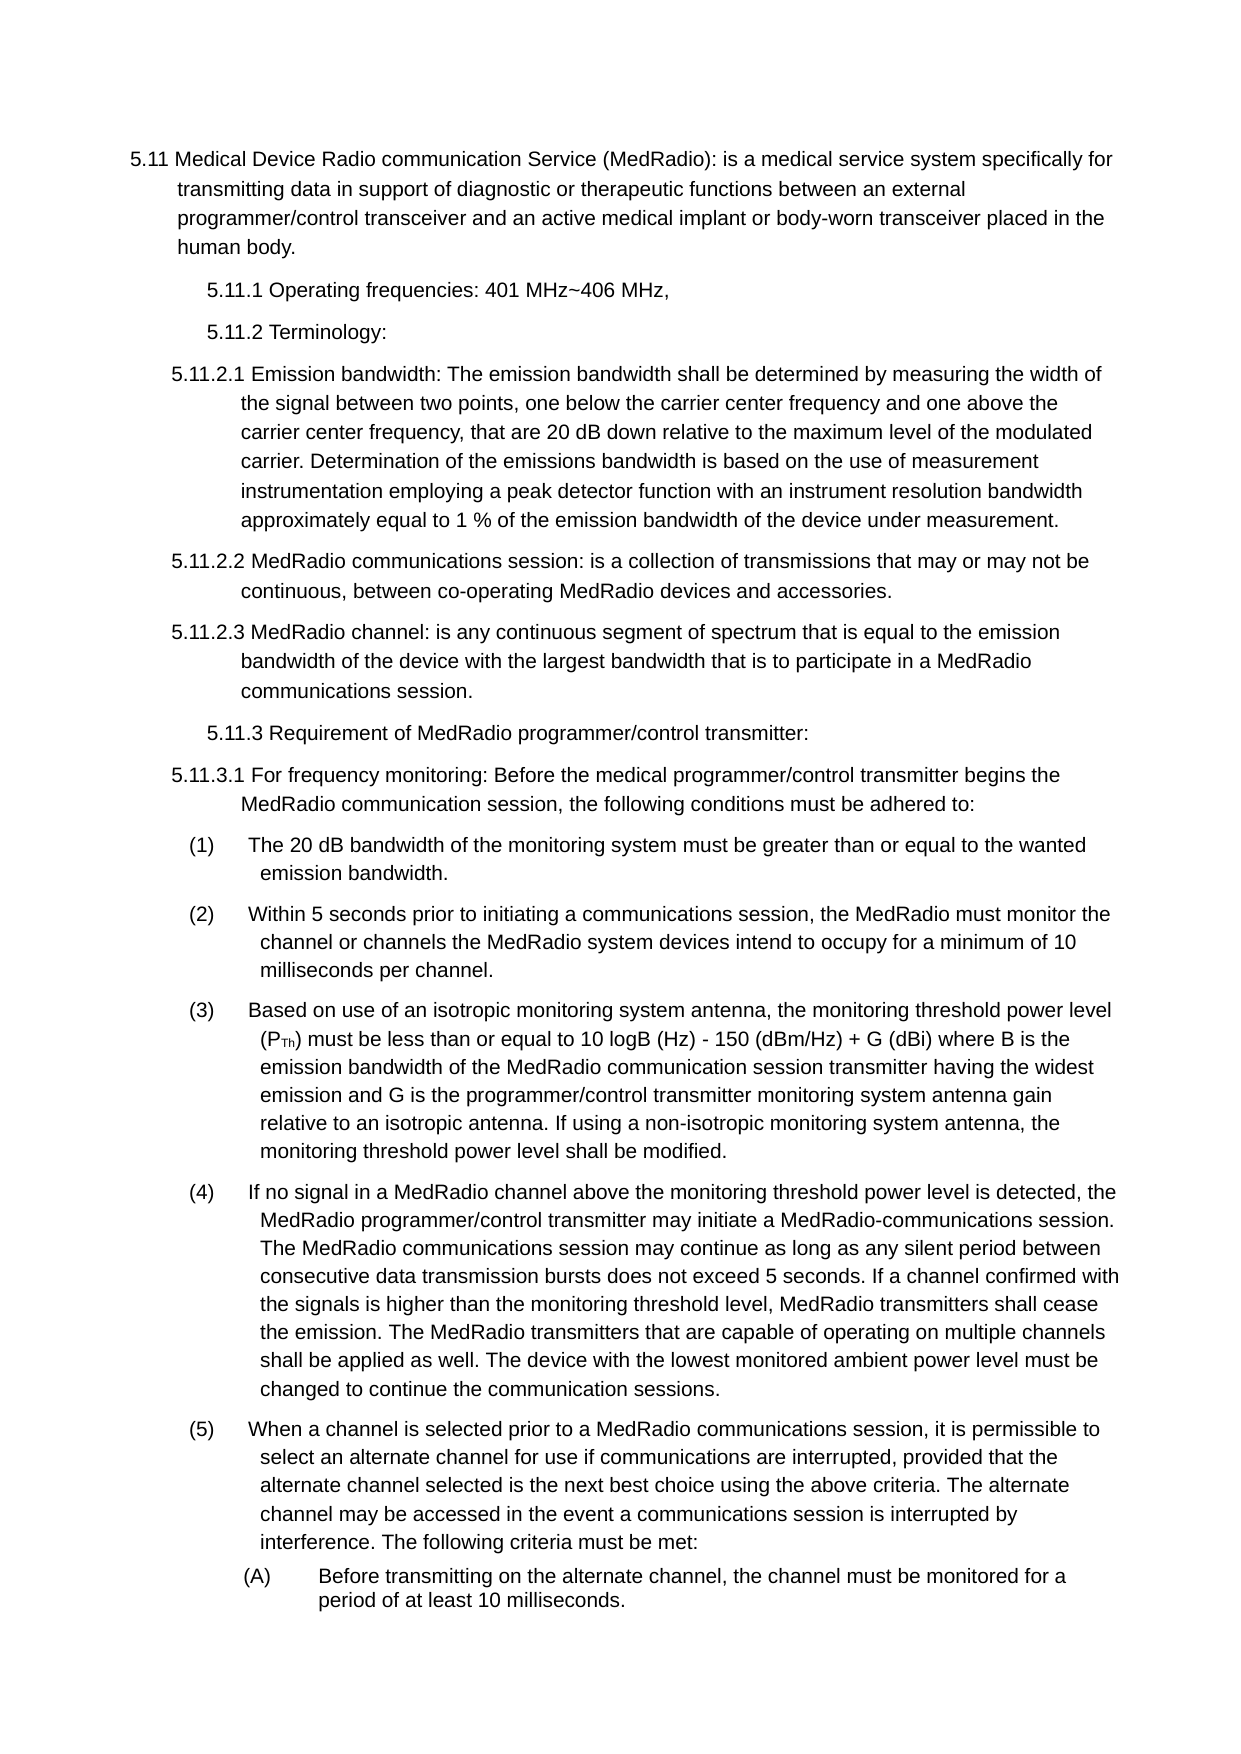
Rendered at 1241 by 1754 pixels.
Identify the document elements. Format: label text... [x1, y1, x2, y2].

list The 20 dB bandwidth of the monitoring system must be greater than or equal to the wanted emission bandwidth. [189, 828, 1122, 885]
text 5.11.3.1 For frequency monitoring: Before the medical programmer/control transmitter begins the MedRadio communication session, the following conditions must be adhered to: [171, 758, 1122, 816]
subtitle 5.11.1 Operating frequencies: 401 MHz~406 MHz, [148, 277, 1122, 301]
text 5.11.2.1 Emission bandwidth: The emission bandwidth shall be determined by measuring the width of the signal between two points, one below the carrier center frequency and one above the carrier center frequency, that are 20 dB down relative to the maximum level of the modulated carrier. Determination of the emissions bandwidth is based on the use of measurement instrumentation employing a peak detector function with an instrument resolution bandwidth approximately equal to 1 % of the emission bandwidth of the device under measurement. [171, 357, 1122, 532]
list If no signal in a MedRadio channel above the monitoring threshold power level is detected, the MedRadio programmer/control transmitter may initiate a MedRadio-communications session. The MedRadio communications session may continue as long as any silent period between consecutive data transmission bursts does not exceed 5 seconds. If a channel confirmed with the signals is higher than the monitoring threshold level, MedRadio transmitters shall cease the emission. The MedRadio transmitters that are capable of operating on multiple channels shall be applied as well. The device with the lowest monitored ambient power level must be changed to continue the communication sessions. [189, 1175, 1122, 1400]
list Based on use of an isotropic monitoring system antenna, the monitoring threshold power level (PTh) must be less than or equal to 10 logB (Hz) - 150 (dBm/Hz) + G (dBi) where B is the emission bandwidth of the MedRadio communication session transmitter having the widest emission and G is the programmer/control transmitter monitoring system antenna gain relative to an isotropic antenna. If using a non-isotropic monitoring system antenna, the monitoring threshold power level shall be modified. [189, 994, 1122, 1163]
text 5.11.2.3 MedRadio channel: is any continuous segment of spectrum that is equal to the emission bandwidth of the device with the largest bandwidth that is to participate in a MedRadio communications session. [171, 615, 1122, 702]
subtitle 5.11 Medical Device Radio communication Service (MedRadio): is a medical service system specifically for transmitting data in support of diagnostic or therapeutic functions between an external programmer/control transceiver and an active medical implant or body-worn transceiver placed in the human body. [130, 142, 1122, 259]
list When a channel is selected prior to a MedRadio communications session, it is permissible to select an alternate channel for use if communications are interrupted, provided that the alternate channel selected is the next best choice using the above criteria. The alternate channel may be accessed in the event a communications session is interrupted by interference. The following criteria must be met: [189, 1413, 1122, 1553]
list Within 5 seconds prior to initiating a communications session, the MedRadio must monitor the channel or channels the MedRadio system devices intend to occupy for a minimum of 10 milliseconds per channel. [189, 897, 1122, 982]
subtitle 5.11.3 Requirement of MedRadio programmer/control transmitter: [148, 721, 1122, 745]
list Before transmitting on the alternate channel, the channel must be monitored for a period of at least 10 milliseconds. [243, 1564, 1122, 1612]
text 5.11.2.2 MedRadio communications session: is a collection of transmissions that may or may not be continuous, between co-operating MedRadio devices and accessories. [171, 544, 1122, 602]
subtitle 5.11.2 Terminology: [148, 320, 1122, 344]
